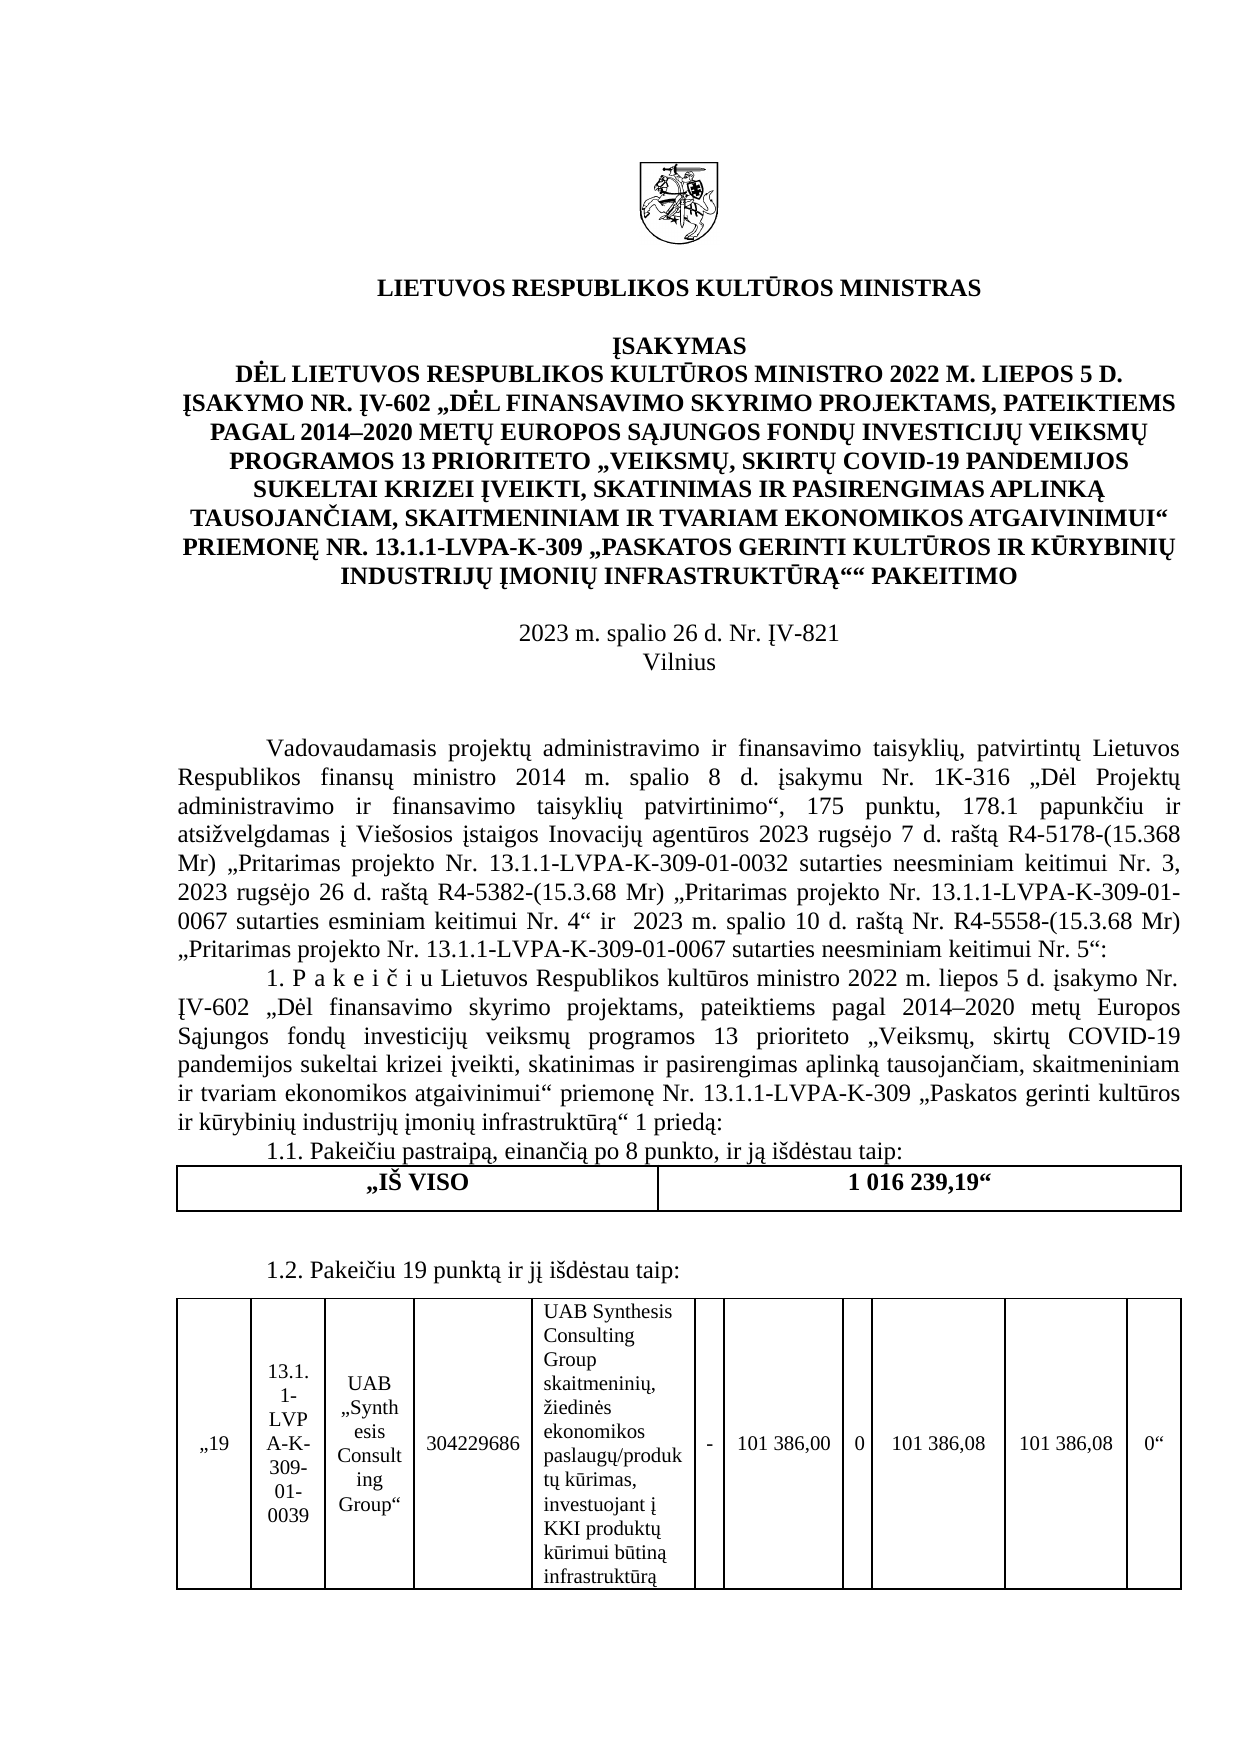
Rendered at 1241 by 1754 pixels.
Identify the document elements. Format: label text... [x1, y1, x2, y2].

table_header „19 [178, 1299, 250, 1588]
text 1.1. Pakeičiu pastraipą, einančią po 8 punkto, ir ją išdėstau taip: [177, 1136, 1181, 1164]
text DĖL LIETUVOS RESPUBLIKOS KULTŪROS MINISTRO 2022 M. LIEPOS 5 D. ĮSAKYMO NR. ĮV-602 „DĖL FINANSAVIMO SKYRIMO PROJEKTAMS, PATEIKTIEMS PAGAL 2014–2020 METŲ EUROPOS SĄJUNGOS FONDŲ INVESTICIJŲ VEIKSMŲ PROGRAMOS 13 PRIORITETO „VEIKSMŲ, SKIRTŲ COVID-19 PANDEMIJOS SUKELTAI KRIZEI ĮVEIKTI, SKATINIMAS IR PASIRENGIMAS APLINKĄ TAUSOJANČIAM, SKAITMENINIAM IR TVARIAM EKONOMIKOS ATGAIVINIMUI“ PRIEMONĘ NR. 13.1.1-LVPA-K-309 „PASKATOS GERINTI KULTŪROS IR KŪRYBINIŲ INDUSTRIJŲ ĮMONIŲ INFRASTRUKTŪRĄ““ PAKEITIMO [177, 359, 1181, 589]
table_header 13.1.1-LVPA-K-309-01-0039 [252, 1299, 324, 1588]
table_header „IŠ VISO [178, 1167, 657, 1209]
text 2023 m. spalio 26 d. Nr. ĮV-821 [177, 618, 1181, 647]
table_header 101 386,08 [873, 1299, 1004, 1588]
text 1.2. Pakeičiu 19 punktą ir jį išdėstau taip: [177, 1255, 1181, 1283]
text Vadovaudamasis projektų administravimo ir finansavimo taisyklių, patvirtintų Lietuvos Respublikos finansų ministro 2014 m. spalio 8 d. įsakymu Nr. 1K-316 „Dėl Projektų administravimo ir finansavimo taisyklių patvirtinimo“, 175 punktu, 178.1 papunkčiu ir atsižvelgdamas į Viešosios įstaigos Inovacijų agentūros 2023 rugsėjo 7 d. raštą R4-5178-(15.368 Mr) „Pritarimas projekto Nr. 13.1.1-LVPA-K-309-01-0032 sutarties neesminiam keitimui Nr. 3, 2023 rugsėjo 26 d. raštą R4-5382-(15.3.68 Mr) „Pritarimas projekto Nr. 13.1.1-LVPA-K-309-01-0067 sutarties esminiam keitimui Nr. 4“ ir 2023 m. spalio 10 d. raštą Nr. R4-5558-(15.3.68 Mr) „Pritarimas projekto Nr. 13.1.1-LVPA-K-309-01-0067 sutarties neesminiam keitimui Nr. 5“: [177, 733, 1181, 963]
table_header 101 386,00 [725, 1299, 842, 1588]
text LIETUVOS RESPUBLIKOS KULTŪROS MINISTRAS [177, 273, 1181, 302]
text ĮSAKYMAS [177, 331, 1181, 359]
table_header UAB Synthesis Consulting Group skaitmeninių, žiedinės ekonomikos paslaugų/produktų kūrimas, investuojant į KKI produktų kūrimui būtiną infrastruktūrą [533, 1299, 694, 1588]
table_header 101 386,08 [1006, 1299, 1126, 1588]
table_header 0“ [1128, 1299, 1180, 1588]
table_header UAB „Synthesis Consulting Group“ [326, 1299, 413, 1588]
table_header - [696, 1299, 723, 1588]
table_header 304229686 [415, 1299, 531, 1588]
text Vilnius [177, 647, 1181, 676]
table_header 0 [844, 1299, 871, 1588]
text 1. P a k e i č i u Lietuvos Respublikos kultūros ministro 2022 m. liepos 5 d. įsakymo Nr. ĮV-602 „Dėl finansavimo skyrimo projektams, pateiktiems pagal 2014–2020 metų Europos Sąjungos fondų investicijų veiksmų programos 13 prioriteto „Veiksmų, skirtų COVID-19 pandemijos sukeltai krizei įveikti, skatinimas ir pasirengimas aplinką tausojančiam, skaitmeniniam ir tvariam ekonomikos atgaivinimui“ priemonę Nr. 13.1.1-LVPA-K-309 „Paskatos gerinti kultūros ir kūrybinių industrijų įmonių infrastruktūrą“ 1 priedą: [177, 963, 1181, 1136]
table_header 1 016 239,19“ [659, 1167, 1180, 1209]
